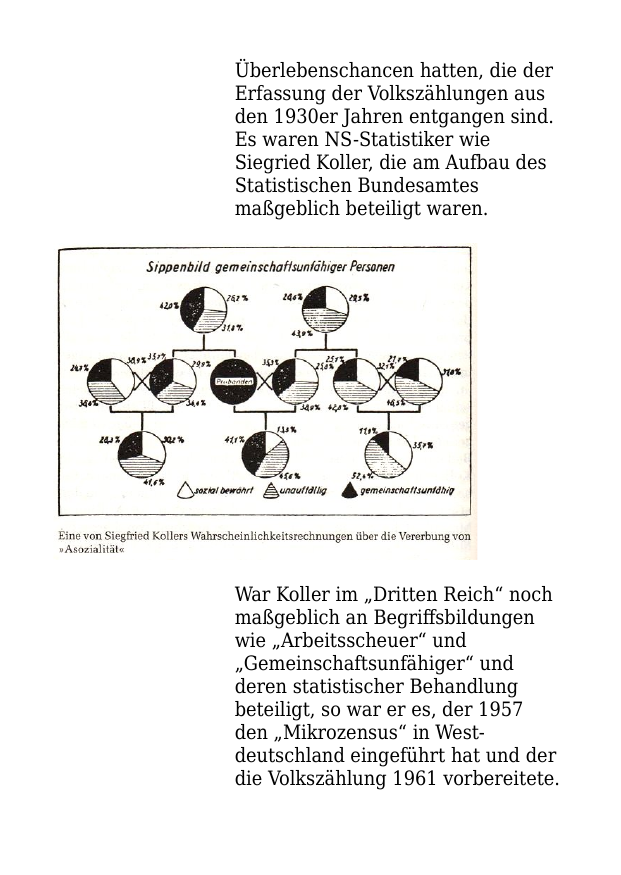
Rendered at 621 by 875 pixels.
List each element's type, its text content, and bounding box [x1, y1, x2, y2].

text Es waren NS-Statistiker wie Siegried Koller, die am Aufbau des Statistischen Bundesamtes maßgeblich beteiligt waren. [234, 128, 561, 220]
text Überlebenschancen hatten, die der Erfassung der Volkszählungen aus den 1930er Jahren entgangen sind. [234, 59, 561, 128]
picture [53, 243, 478, 560]
text War Koller im „Dritten Reich“ noch maßgeblich an Begriffsbildungen wie „Arbeitsscheuer“ und „Gemeinschaftsunfähiger“ und deren statistischer Behandlung beteiligt, so war er es, der 1957 den „Mikrozensus“ in West-deutschland eingeführt hat und der die Volkszählung 1961 vorbereitete. [234, 583, 561, 790]
